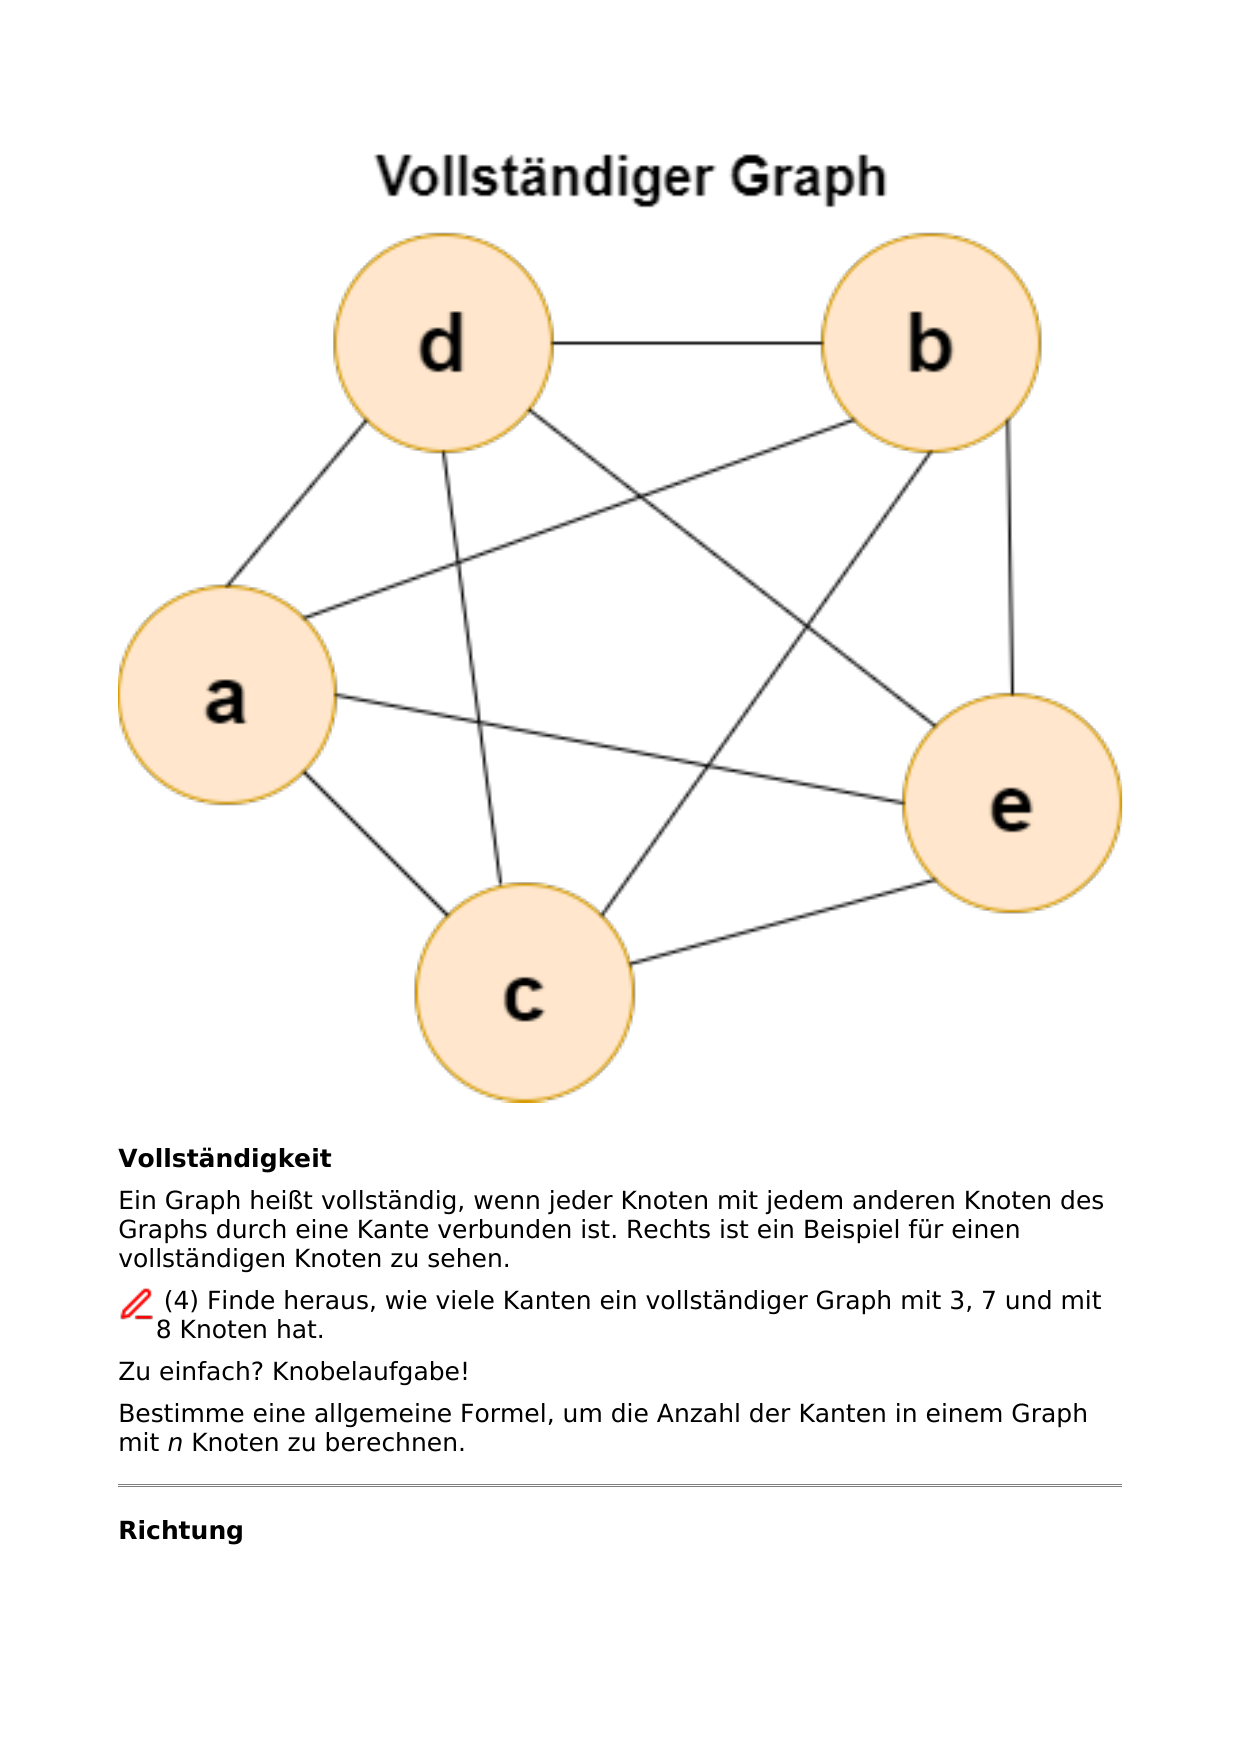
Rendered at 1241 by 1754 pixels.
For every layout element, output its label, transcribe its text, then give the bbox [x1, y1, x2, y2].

text (4) Finde heraus, wie viele Kanten ein vollständiger Graph mit 3, 7 und mit 8 Knoten hat. [118, 1286, 1122, 1344]
text Ein Graph heißt vollständig, wenn jeder Knoten mit jedem anderen Knoten des Graphs durch eine Kante verbunden ist. Rechts ist ein Beispiel für einen vollständigen Knoten zu sehen. [118, 1186, 1122, 1274]
text Richtung [118, 1516, 1122, 1545]
picture [118, 118, 1123, 1103]
picture [118, 1286, 156, 1324]
text Bestimme eine allgemeine Formel, um die Anzahl der Kanten in einem Graph mit n Knoten zu berechnen. [118, 1399, 1122, 1457]
text Zu einfach? Knobelaufgabe! [118, 1357, 1122, 1386]
text Vollständigkeit [118, 1144, 1122, 1174]
